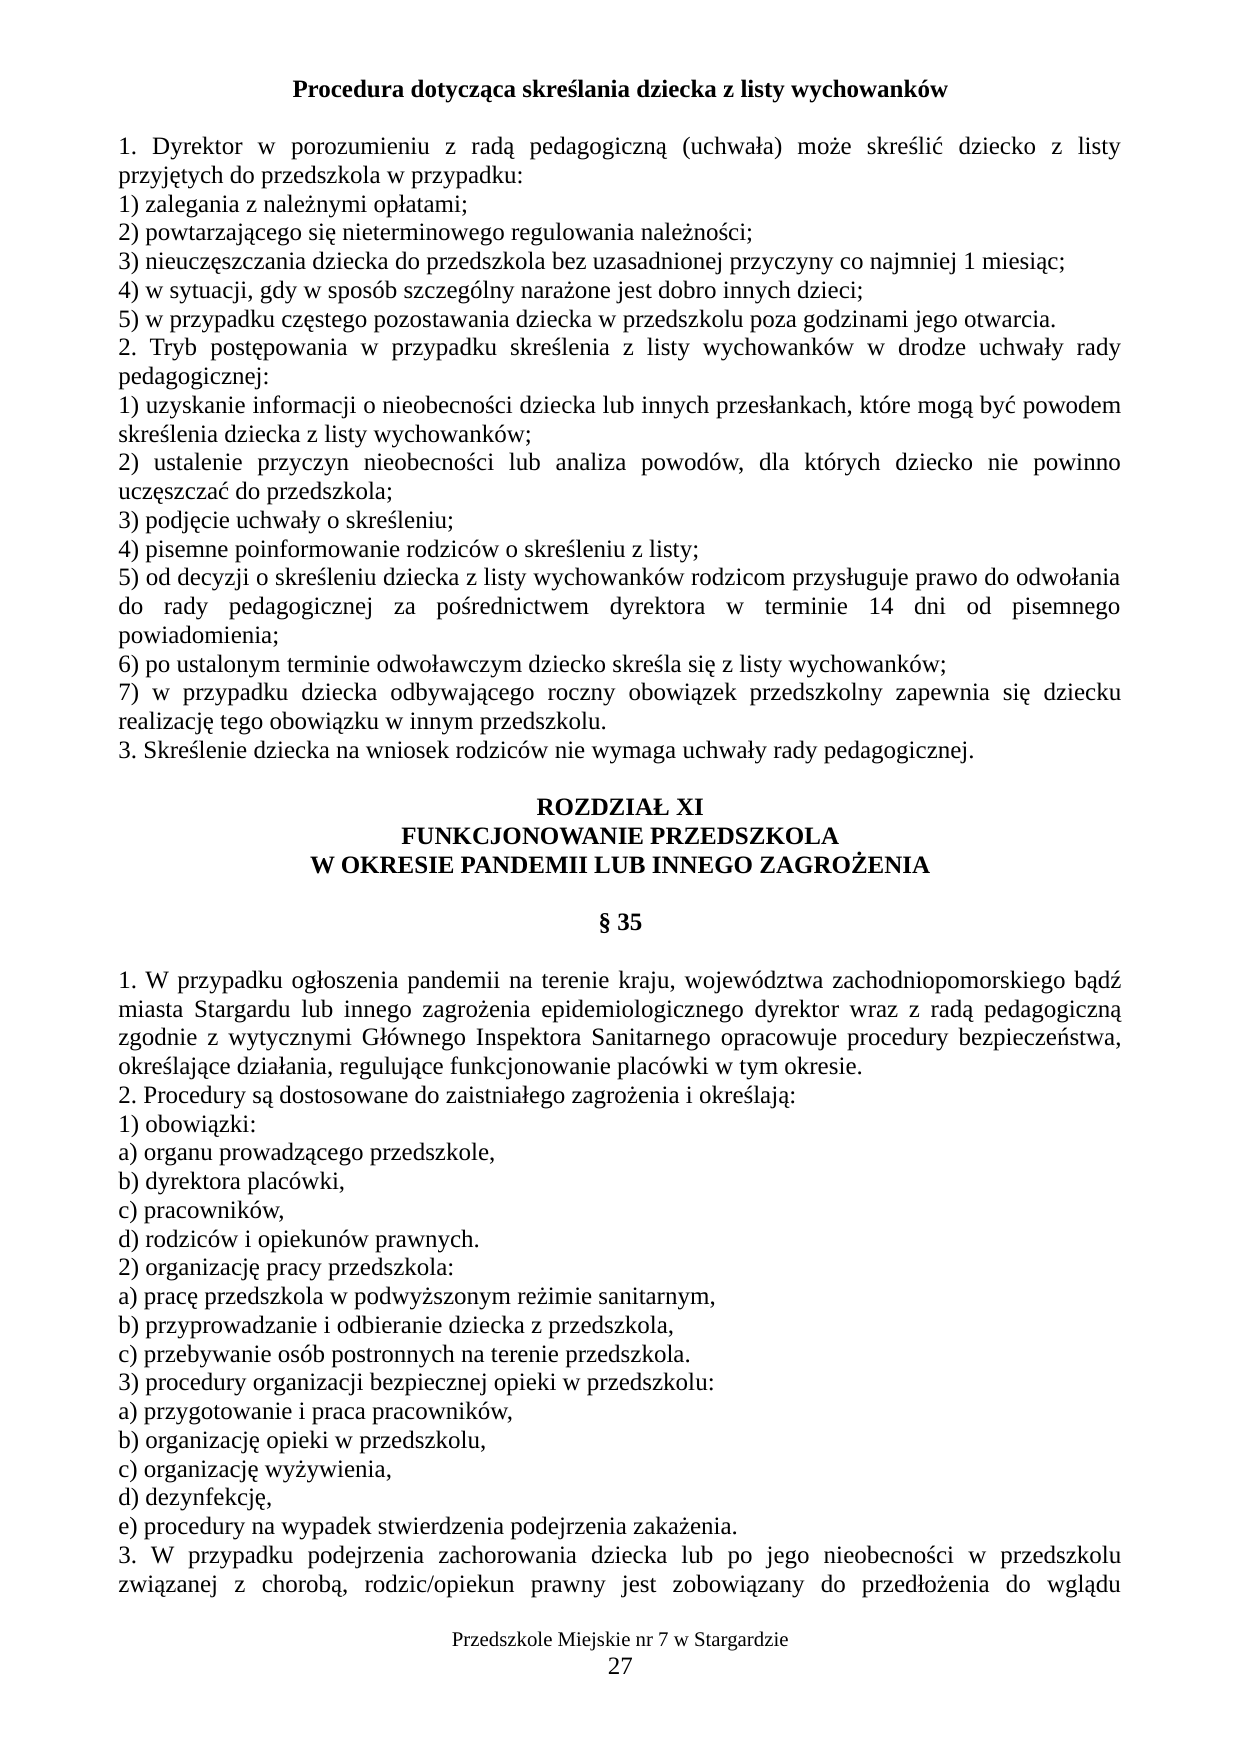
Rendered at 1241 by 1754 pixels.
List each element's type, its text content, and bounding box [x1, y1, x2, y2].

text 3. Skreślenie dziecka na wniosek rodziców nie wymaga uchwały rady pedagogicznej. [118, 735, 1122, 764]
text c) przebywanie osób postronnych na terenie przedszkola. [118, 1339, 1122, 1367]
text 5) od decyzji o skreśleniu dziecka z listy wychowanków rodzicom przysługuje prawo do odwołania do rady pedagogicznej za pośrednictwem dyrektora w terminie 14 dni od pisemnego powiadomienia; [118, 562, 1122, 649]
text 7) w przypadku dziecka odbywającego roczny obowiązek przedszkolny zapewnia się dziecku realizację tego obowiązku w innym przedszkolu. [118, 677, 1122, 735]
text 3) podjęcie uchwały o skreśleniu; [118, 505, 1122, 534]
text W OKRESIE PANDEMII LUB INNEGO ZAGROŻENIA [118, 850, 1122, 879]
text 2) organizację pracy przedszkola: [118, 1252, 1122, 1281]
text 3. W przypadku podejrzenia zachorowania dziecka lub po jego nieobecności w przedszkolu związanej z chorobą, rodzic/opiekun prawny jest zobowiązany do przedłożenia do wglądu [118, 1540, 1122, 1597]
text 2. Procedury są dostosowane do zaistniałego zagrożenia i określają: [118, 1080, 1122, 1109]
text § 35 [118, 907, 1122, 936]
text d) dezynfekcję, [118, 1482, 1122, 1511]
text Procedura dotycząca skreślania dziecka z listy wychowanków [118, 74, 1122, 102]
text ROZDZIAŁ XI [118, 792, 1122, 821]
text 2) powtarzającego się nieterminowego regulowania należności; [118, 217, 1122, 246]
text 1. W przypadku ogłoszenia pandemii na terenie kraju, województwa zachodniopomorskiego bądź miasta Stargardu lub innego zagrożenia epidemiologicznego dyrektor wraz z radą pedagogiczną zgodnie z wytycznymi Głównego Inspektora Sanitarnego opracowuje procedury bezpieczeństwa, określające działania, regulujące funkcjonowanie placówki w tym okresie. [118, 965, 1122, 1080]
text c) organizację wyżywienia, [118, 1454, 1122, 1482]
text 3) procedury organizacji bezpiecznej opieki w przedszkolu: [118, 1367, 1122, 1396]
text 1) zalegania z należnymi opłatami; [118, 189, 1122, 217]
text d) rodziców i opiekunów prawnych. [118, 1224, 1122, 1252]
text a) przygotowanie i praca pracowników, [118, 1396, 1122, 1425]
text 1) obowiązki: [118, 1109, 1122, 1137]
text 2) ustalenie przyczyn nieobecności lub analiza powodów, dla których dziecko nie powinno uczęszczać do przedszkola; [118, 447, 1122, 505]
text b) organizację opieki w przedszkolu, [118, 1425, 1122, 1454]
text a) organu prowadzącego przedszkole, [118, 1137, 1122, 1166]
text 4) w sytuacji, gdy w sposób szczególny narażone jest dobro innych dzieci; [118, 275, 1122, 304]
text 6) po ustalonym terminie odwoławczym dziecko skreśla się z listy wychowanków; [118, 649, 1122, 677]
text a) pracę przedszkola w podwyższonym reżimie sanitarnym, [118, 1281, 1122, 1310]
text c) pracowników, [118, 1195, 1122, 1224]
text 5) w przypadku częstego pozostawania dziecka w przedszkolu poza godzinami jego otwarcia. [118, 304, 1122, 332]
text 3) nieuczęszczania dziecka do przedszkola bez uzasadnionej przyczyny co najmniej 1 miesiąc; [118, 246, 1122, 275]
text FUNKCJONOWANIE PRZEDSZKOLA [118, 821, 1122, 850]
text b) dyrektora placówki, [118, 1166, 1122, 1195]
text b) przyprowadzanie i odbieranie dziecka z przedszkola, [118, 1310, 1122, 1339]
text 2. Tryb postępowania w przypadku skreślenia z listy wychowanków w drodze uchwały rady pedagogicznej: [118, 332, 1122, 390]
text 1. Dyrektor w porozumieniu z radą pedagogiczną (uchwała) może skreślić dziecko z listy przyjętych do przedszkola w przypadku: [118, 131, 1122, 189]
text 4) pisemne poinformowanie rodziców o skreśleniu z listy; [118, 534, 1122, 562]
text e) procedury na wypadek stwierdzenia podejrzenia zakażenia. [118, 1511, 1122, 1540]
text 1) uzyskanie informacji o nieobecności dziecka lub innych przesłankach, które mogą być powodem skreślenia dziecka z listy wychowanków; [118, 390, 1122, 447]
